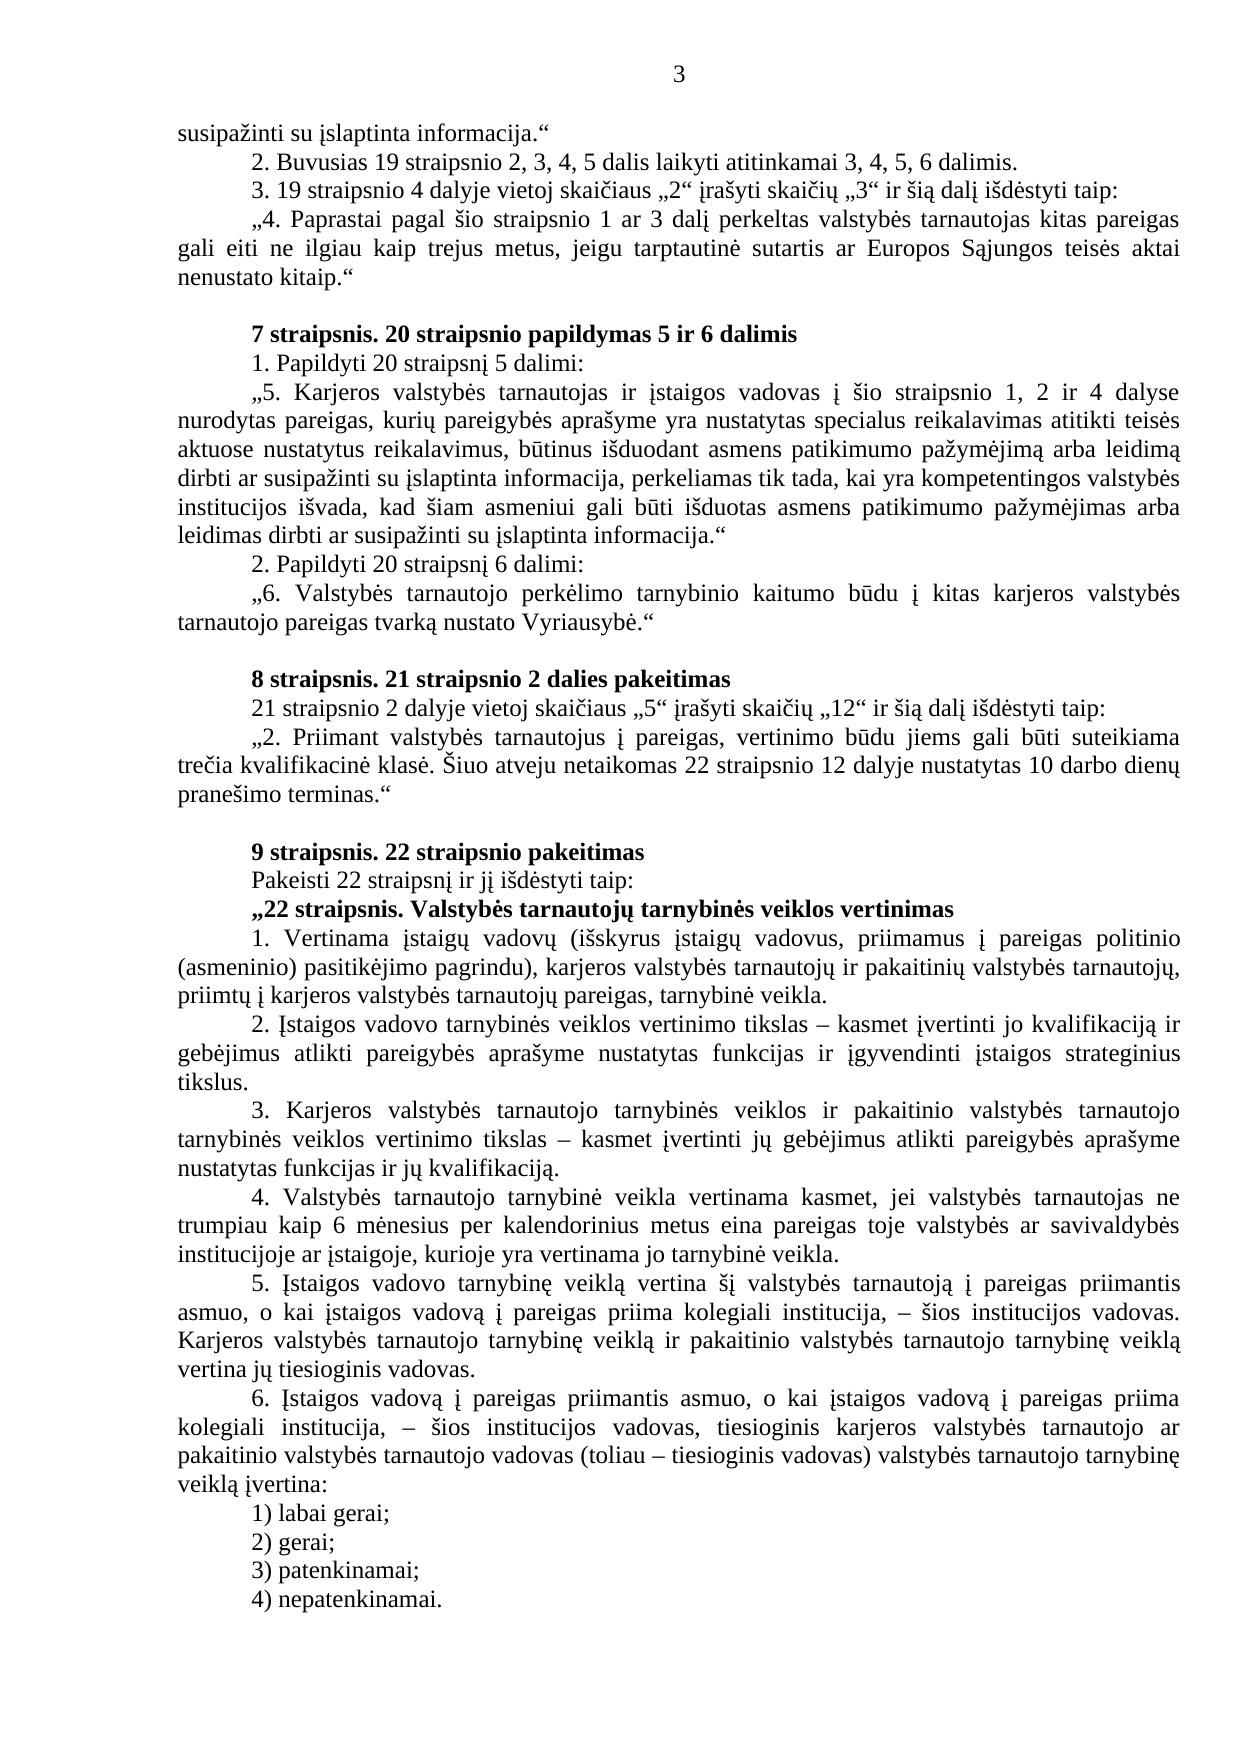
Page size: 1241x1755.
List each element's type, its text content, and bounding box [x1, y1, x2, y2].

text Pakeisti 22 straipsnį ir jį išdėstyti taip: [177, 866, 1181, 894]
text 3. 19 straipsnio 4 dalyje vietoj skaičiaus „2“ įrašyti skaičių „3“ ir šią dalį išdėstyti taip: [177, 176, 1181, 204]
text 2. Buvusias 19 straipsnio 2, 3, 4, 5 dalis laikyti atitinkamai 3, 4, 5, 6 dalimis. [177, 147, 1181, 176]
text „2. Priimant valstybės tarnautojus į pareigas, vertinimo būdu jiems gali būti suteikiama trečia kvalifikacinė klasė. Šiuo atveju netaikomas 22 straipsnio 12 dalyje nustatytas 10 darbo dienų pranešimo terminas.“ [177, 722, 1181, 808]
text 4. Valstybės tarnautojo tarnybinė veikla vertinama kasmet, jei valstybės tarnautojas ne trumpiau kaip 6 mėnesius per kalendorinius metus eina pareigas toje valstybės ar savivaldybės institucijoje ar įstaigoje, kurioje yra vertinama jo tarnybinė veikla. [177, 1182, 1181, 1268]
text 2. Papildyti 20 straipsnį 6 dalimi: [177, 549, 1181, 578]
text 9 straipsnis. 22 straipsnio pakeitimas [177, 837, 1181, 866]
text 3. Karjeros valstybės tarnautojo tarnybinės veiklos ir pakaitinio valstybės tarnautojo tarnybinės veiklos vertinimo tikslas – kasmet įvertinti jų gebėjimus atlikti pareigybės aprašyme nustatytas funkcijas ir jų kvalifikaciją. [177, 1096, 1181, 1182]
text 21 straipsnio 2 dalyje vietoj skaičiaus „5“ įrašyti skaičių „12“ ir šią dalį išdėstyti taip: [177, 693, 1181, 722]
text 1. Vertinama įstaigų vadovų (išskyrus įstaigų vadovus, priimamus į pareigas politinio (asmeninio) pasitikėjimo pagrindu), karjeros valstybės tarnautojų ir pakaitinių valstybės tarnautojų, priimtų į karjeros valstybės tarnautojų pareigas, tarnybinė veikla. [177, 923, 1181, 1009]
text 2. Įstaigos vadovo tarnybinės veiklos vertinimo tikslas – kasmet įvertinti jo kvalifikaciją ir gebėjimus atlikti pareigybės aprašyme nustatytas funkcijas ir įgyvendinti įstaigos strateginius tikslus. [177, 1009, 1181, 1096]
text 2) gerai; [177, 1527, 1181, 1556]
text 1. Papildyti 20 straipsnį 5 dalimi: [177, 348, 1181, 377]
text 4) nepatenkinamai. [177, 1584, 1181, 1613]
text „5. Karjeros valstybės tarnautojas ir įstaigos vadovas į šio straipsnio 1, 2 ir 4 dalyse nurodytas pareigas, kurių pareigybės aprašyme yra nustatytas specialus reikalavimas atitikti teisės aktuose nustatytus reikalavimus, būtinus išduodant asmens patikimumo pažymėjimą arba leidimą dirbti ar susipažinti su įslaptinta informacija, perkeliamas tik tada, kai yra kompetentingos valstybės institucijos išvada, kad šiam asmeniui gali būti išduotas asmens patikimumo pažymėjimas arba leidimas dirbti ar susipažinti su įslaptinta informacija.“ [177, 377, 1181, 549]
text 6. Įstaigos vadovą į pareigas priimantis asmuo, o kai įstaigos vadovą į pareigas priima kolegiali institucija, – šios institucijos vadovas, tiesioginis karjeros valstybės tarnautojo ar pakaitinio valstybės tarnautojo vadovas (toliau – tiesioginis vadovas) valstybės tarnautojo tarnybinę veiklą įvertina: [177, 1383, 1181, 1498]
text „22 straipsnis. Valstybės tarnautojų tarnybinės veiklos vertinimas [177, 894, 1181, 923]
text susipažinti su įslaptinta informacija.“ [177, 118, 1181, 147]
text 7 straipsnis. 20 straipsnio papildymas 5 ir 6 dalimis [177, 319, 1181, 348]
text 1) labai gerai; [177, 1498, 1181, 1527]
text „4. Paprastai pagal šio straipsnio 1 ar 3 dalį perkeltas valstybės tarnautojas kitas pareigas gali eiti ne ilgiau kaip trejus metus, jeigu tarptautinė sutartis ar Europos Sąjungos teisės aktai nenustato kitaip.“ [177, 204, 1181, 291]
text 8 straipsnis. 21 straipsnio 2 dalies pakeitimas [177, 664, 1181, 693]
text 5. Įstaigos vadovo tarnybinę veiklą vertina šį valstybės tarnautoją į pareigas priimantis asmuo, o kai įstaigos vadovą į pareigas priima kolegiali institucija, – šios institucijos vadovas. Karjeros valstybės tarnautojo tarnybinę veiklą ir pakaitinio valstybės tarnautojo tarnybinę veiklą vertina jų tiesioginis vadovas. [177, 1268, 1181, 1383]
text „6. Valstybės tarnautojo perkėlimo tarnybinio kaitumo būdu į kitas karjeros valstybės tarnautojo pareigas tvarką nustato Vyriausybė.“ [177, 578, 1181, 636]
text 3) patenkinamai; [177, 1556, 1181, 1584]
